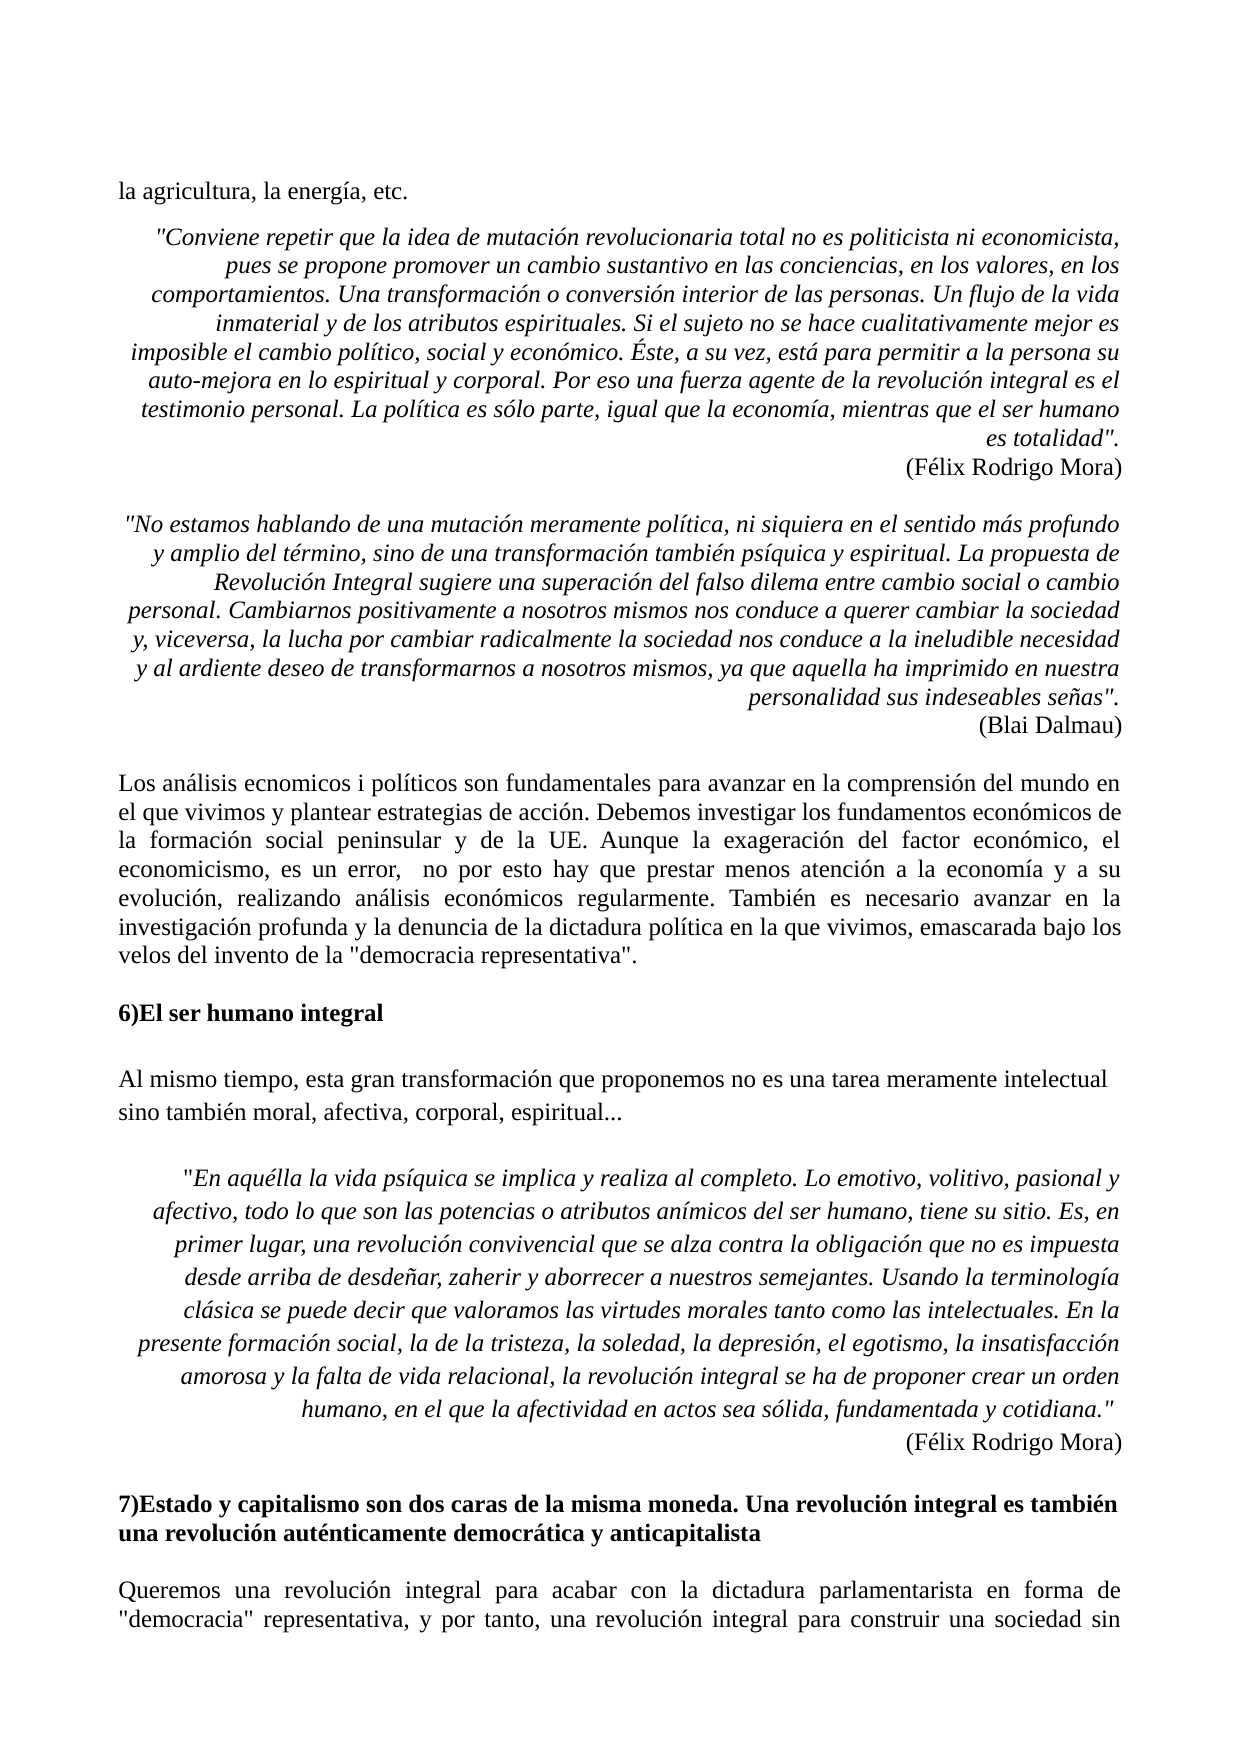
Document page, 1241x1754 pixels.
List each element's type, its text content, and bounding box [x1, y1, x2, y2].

text 6)El ser humano integral [118, 998, 1122, 1027]
text (Blai Dalmau) [118, 711, 1122, 739]
text la agricultura, la energía, etc. [81, 176, 1122, 205]
text Queremos una revolución integral para acabar con la dictadura parlamentarista en forma de "democracia" representativa, y por tanto, una revolución integral para construir una sociedad sin [118, 1575, 1122, 1633]
text Al mismo tiempo, esta gran transformación que proponemos no es una tarea meramente intelectual sino también moral, afectiva, corporal, espiritual... [118, 1064, 1122, 1126]
text (Félix Rodrigo Mora) [118, 452, 1122, 481]
text (Félix Rodrigo Mora) [118, 1427, 1122, 1456]
text 7)Estado y capitalismo son dos caras de la misma moneda. Una revolución integral es también una revolución auténticamente democrática y anticapitalista [118, 1489, 1122, 1547]
text "Conviene repetir que la idea de mutación revolucionaria total no es politicista ni economicista, pues se propone promover un cambio sustantivo en las conciencias, en los valores, en los comportamientos. Una transformación o conversión interior de las personas. Un flujo de la vida inmaterial y de los atributos espirituales. Si el sujeto no se hace cualitativamente mejor es imposible el cambio político, social y económico. Éste, a su vez, está para permitir a la persona su auto-mejora en lo espiritual y corporal. Por eso una fuerza agente de la revolución integral es el testimonio personal. La política es sólo parte, igual que la economía, mientras que el ser humano es totalidad". [118, 222, 1122, 452]
text Los análisis ecnomicos i políticos son fundamentales para avanzar en la comprensión del mundo en el que vivimos y plantear estrategias de acción. Debemos investigar los fundamentos económicos de la formación social peninsular y de la UE. Aunque la exageración del factor económico, el economicismo, es un error, no por esto hay que prestar menos atención a la economía y a su evolución, realizando análisis económicos regularmente. También es necesario avanzar en la investigación profunda y la denuncia de la dictadura política en la que vivimos, emascarada bajo los velos del invento de la "democracia representativa". [118, 768, 1122, 969]
text "No estamos hablando de una mutación meramente política, ni siquiera en el sentido más profundo y amplio del término, sino de una transformación también psíquica y espiritual. La propuesta de Revolución Integral sugiere una superación del falso dilema entre cambio social o cambio personal. Cambiarnos positivamente a nosotros mismos nos conduce a querer cambiar la sociedad y, viceversa, la lucha por cambiar radicalmente la sociedad nos conduce a la ineludible necesidad y al ardiente deseo de transformarnos a nosotros mismos, ya que aquella ha imprimido en nuestra personalidad sus indeseables señas". [118, 509, 1122, 711]
text "En aquélla la vida psíquica se implica y realiza al completo. Lo emotivo, volitivo, pasional y afectivo, todo lo que son las potencias o atributos anímicos del ser humano, tiene su sitio. Es, en primer lugar, una revolución convivencial que se alza contra la obligación que no es impuesta desde arriba de desdeñar, zaherir y aborrecer a nuestros semejantes. Usando la terminología clásica se puede decir que valoramos las virtudes morales tanto como las intelectuales. En la presente formación social, la de la tristeza, la soledad, la depresión, el egotismo, la insatisfacción amorosa y la falta de vida relacional, la revolución integral se ha de proponer crear un orden humano, en el que la afectividad en actos sea sólida, fundamentada y cotidiana." [118, 1163, 1122, 1423]
